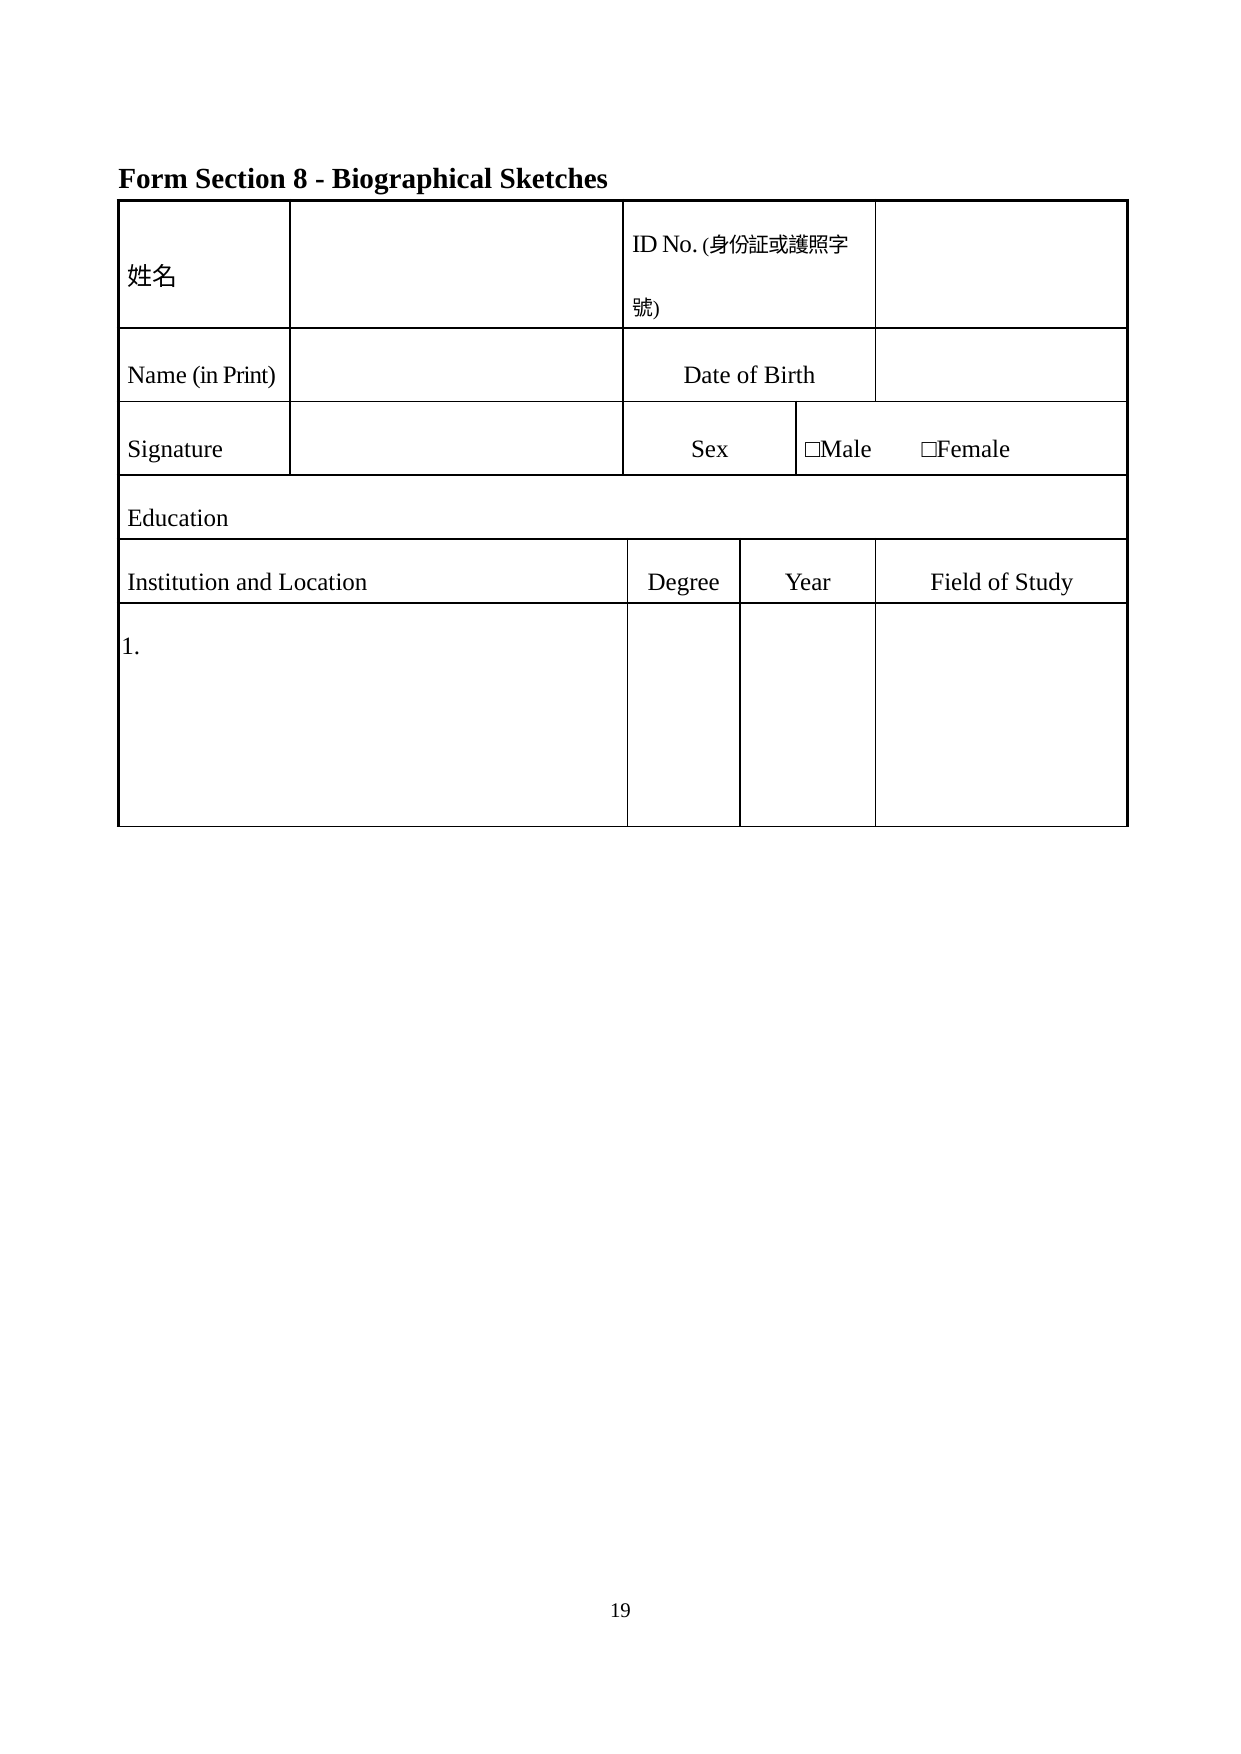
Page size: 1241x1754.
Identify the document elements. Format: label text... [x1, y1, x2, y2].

text Form Section 8 - Biographical Sketches [118, 136, 1122, 199]
table_cell □Male □Female [797, 402, 1126, 474]
table_cell Education [120, 476, 1126, 538]
table_cell [876, 604, 1126, 826]
table_cell Year [741, 540, 875, 602]
table_cell [741, 604, 875, 826]
table_cell Field of Study [876, 540, 1126, 602]
table_cell Signature [120, 402, 289, 474]
table_cell [628, 604, 739, 826]
table_header 姓名 [120, 202, 289, 327]
table_cell Date of Birth [624, 329, 875, 401]
table_header ID No. (身份証或護照字號) [624, 202, 875, 327]
table_cell [120, 604, 627, 826]
table_header [876, 202, 1126, 327]
table_cell [291, 402, 622, 474]
table_cell Name (in Print) [120, 329, 289, 401]
table_header [291, 202, 622, 327]
table_cell [876, 329, 1126, 401]
table_cell Degree [628, 540, 739, 602]
table_cell Institution and Location [120, 540, 627, 602]
table_cell Sex [624, 402, 795, 474]
table_cell [291, 329, 622, 401]
